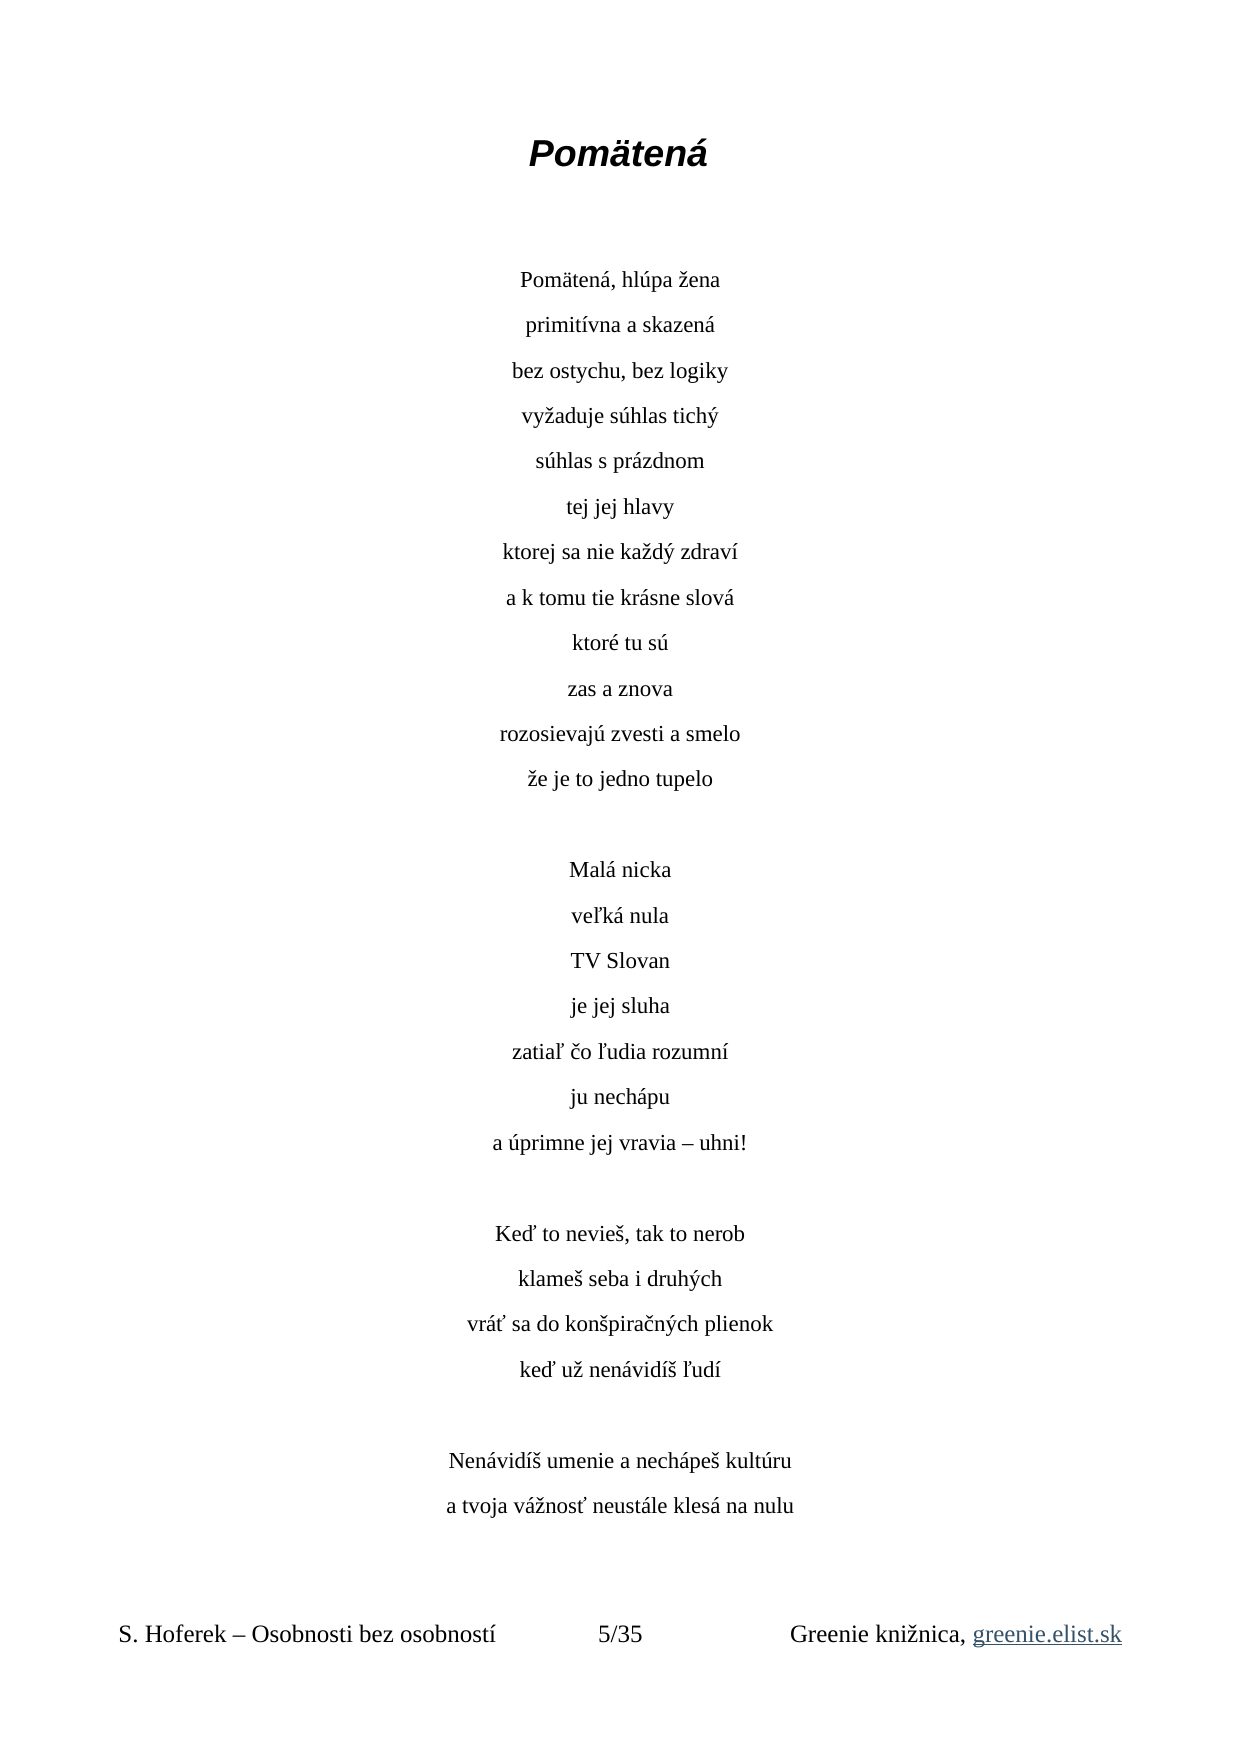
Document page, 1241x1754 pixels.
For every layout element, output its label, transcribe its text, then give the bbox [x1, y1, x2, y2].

text súhlas s prázdnom [106, 448, 1134, 474]
text a tvoja vážnosť neustále klesá na nulu [106, 1492, 1134, 1518]
text ktorej sa nie každý zdraví [106, 538, 1134, 565]
text Malá nicka [106, 856, 1134, 883]
text ju nechápu [106, 1083, 1134, 1110]
text vráť sa do konšpiračných plienok [106, 1311, 1134, 1337]
text TV Slovan [106, 947, 1134, 973]
text primitívna a skazená [106, 311, 1134, 338]
text zas a znova [106, 675, 1134, 701]
text a k tomu tie krásne slová [106, 584, 1134, 610]
text Keď to nevieš, tak to nerob [106, 1220, 1134, 1246]
text že je to jedno tupelo [106, 766, 1134, 792]
text je jej sluha [106, 993, 1134, 1019]
text veľká nula [106, 902, 1134, 928]
text vyžaduje súhlas tichý [106, 402, 1134, 428]
text klameš seba i druhých [106, 1265, 1134, 1291]
text keď už nenávidíš ľudí [106, 1356, 1134, 1382]
text zatiaľ čo ľudia rozumní [106, 1038, 1134, 1064]
text a úprimne jej vravia – uhni! [106, 1129, 1134, 1155]
text Pomätená, hlúpa žena [106, 266, 1134, 292]
text ktoré tu sú [106, 629, 1134, 656]
text Nenávidíš umenie a nechápeš kultúru [106, 1447, 1134, 1473]
text bez ostychu, bez logiky [106, 357, 1134, 383]
subtitle Pomätená [106, 131, 1134, 174]
text tej jej hlavy [106, 493, 1134, 519]
text rozosievajú zvesti a smelo [106, 720, 1134, 746]
